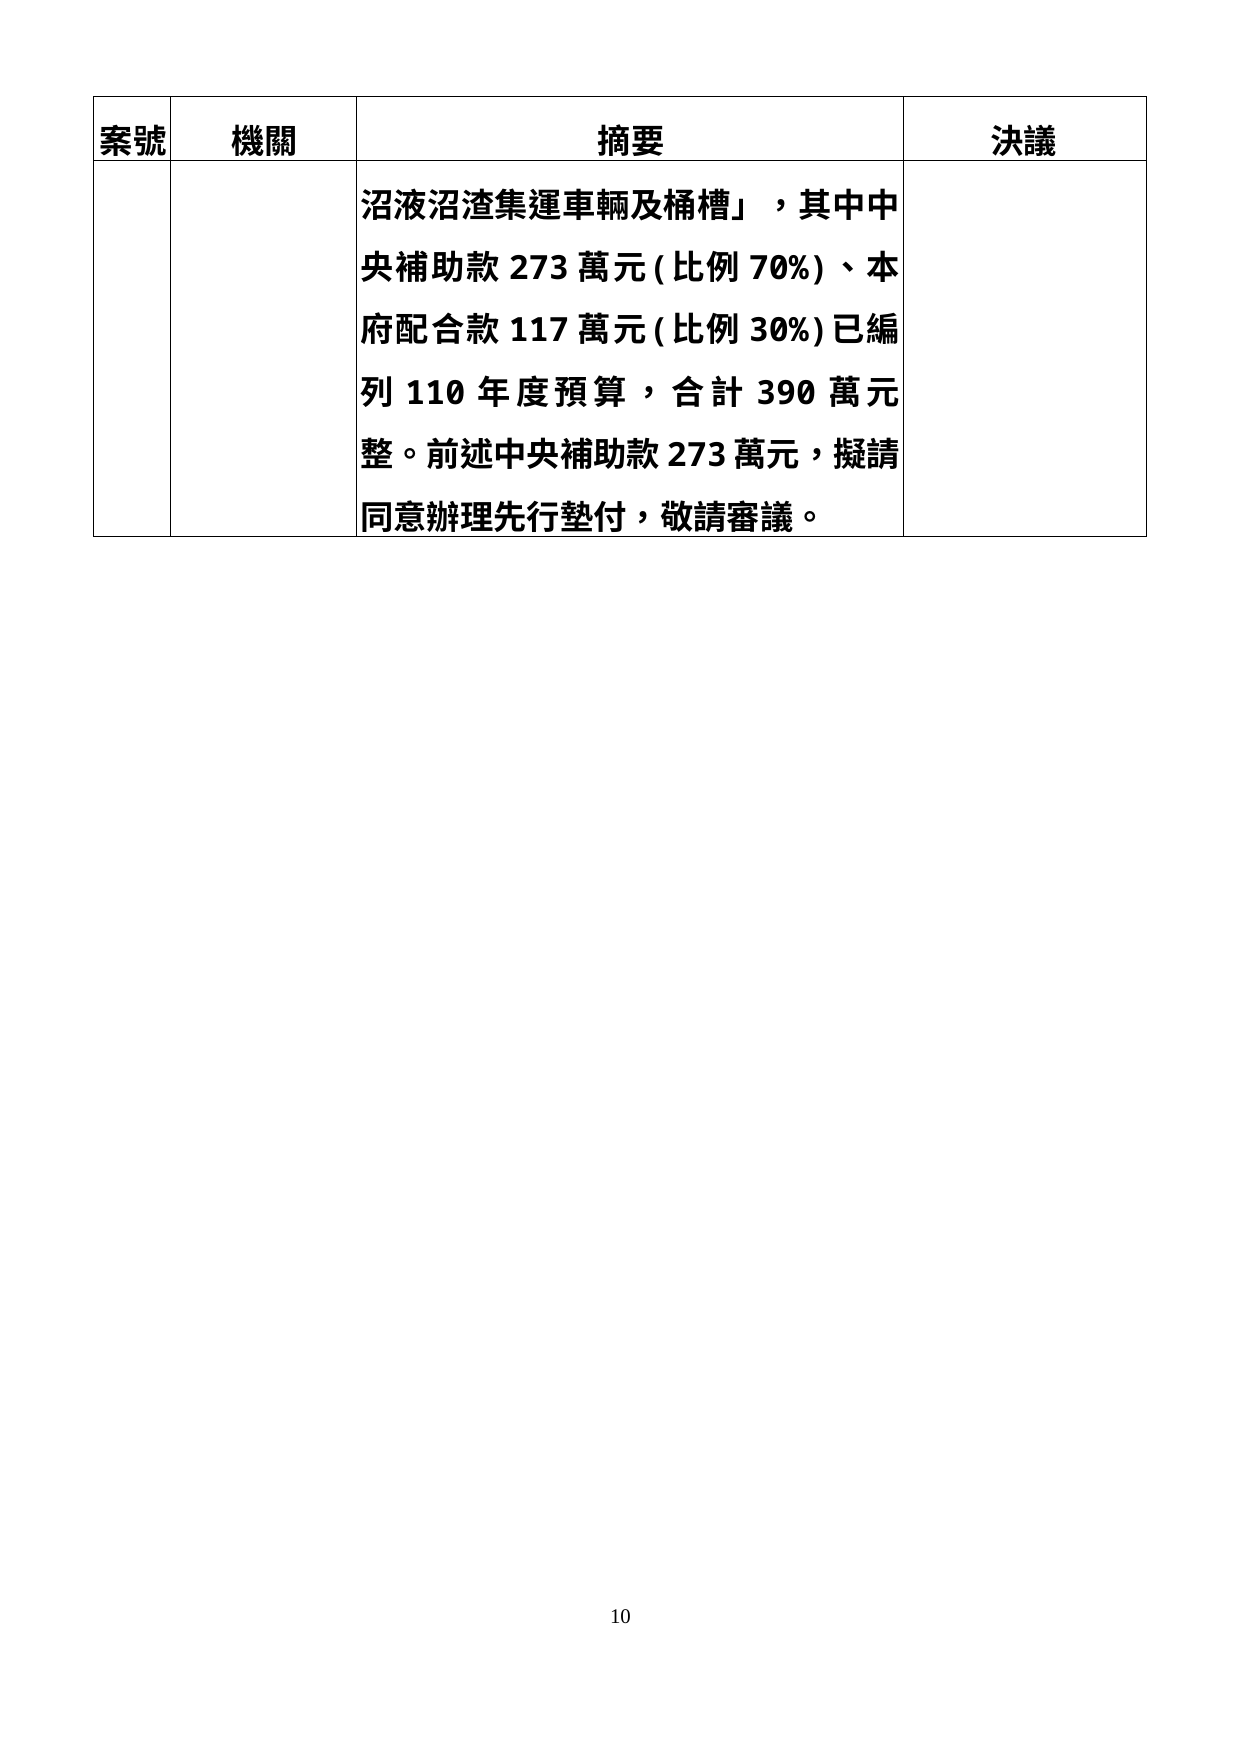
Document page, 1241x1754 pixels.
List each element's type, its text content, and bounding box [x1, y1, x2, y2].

table_header 機關 [171, 97, 356, 160]
table_header 摘要 [357, 97, 903, 160]
table_cell [171, 161, 356, 536]
table_cell 沼液沼渣集運車輛及桶槽」，其中中央補助款273萬元(比例70%)、本府配合款117萬元(比例30%)已編列110年度預算，合計390萬元整。前述中央補助款273萬元，擬請同意辦理先行墊付，敬請審議。 [357, 161, 903, 536]
table_cell [94, 161, 170, 536]
table_header 決議 [904, 97, 1146, 160]
table_cell [904, 161, 1146, 536]
table_header 案號 [94, 97, 170, 160]
